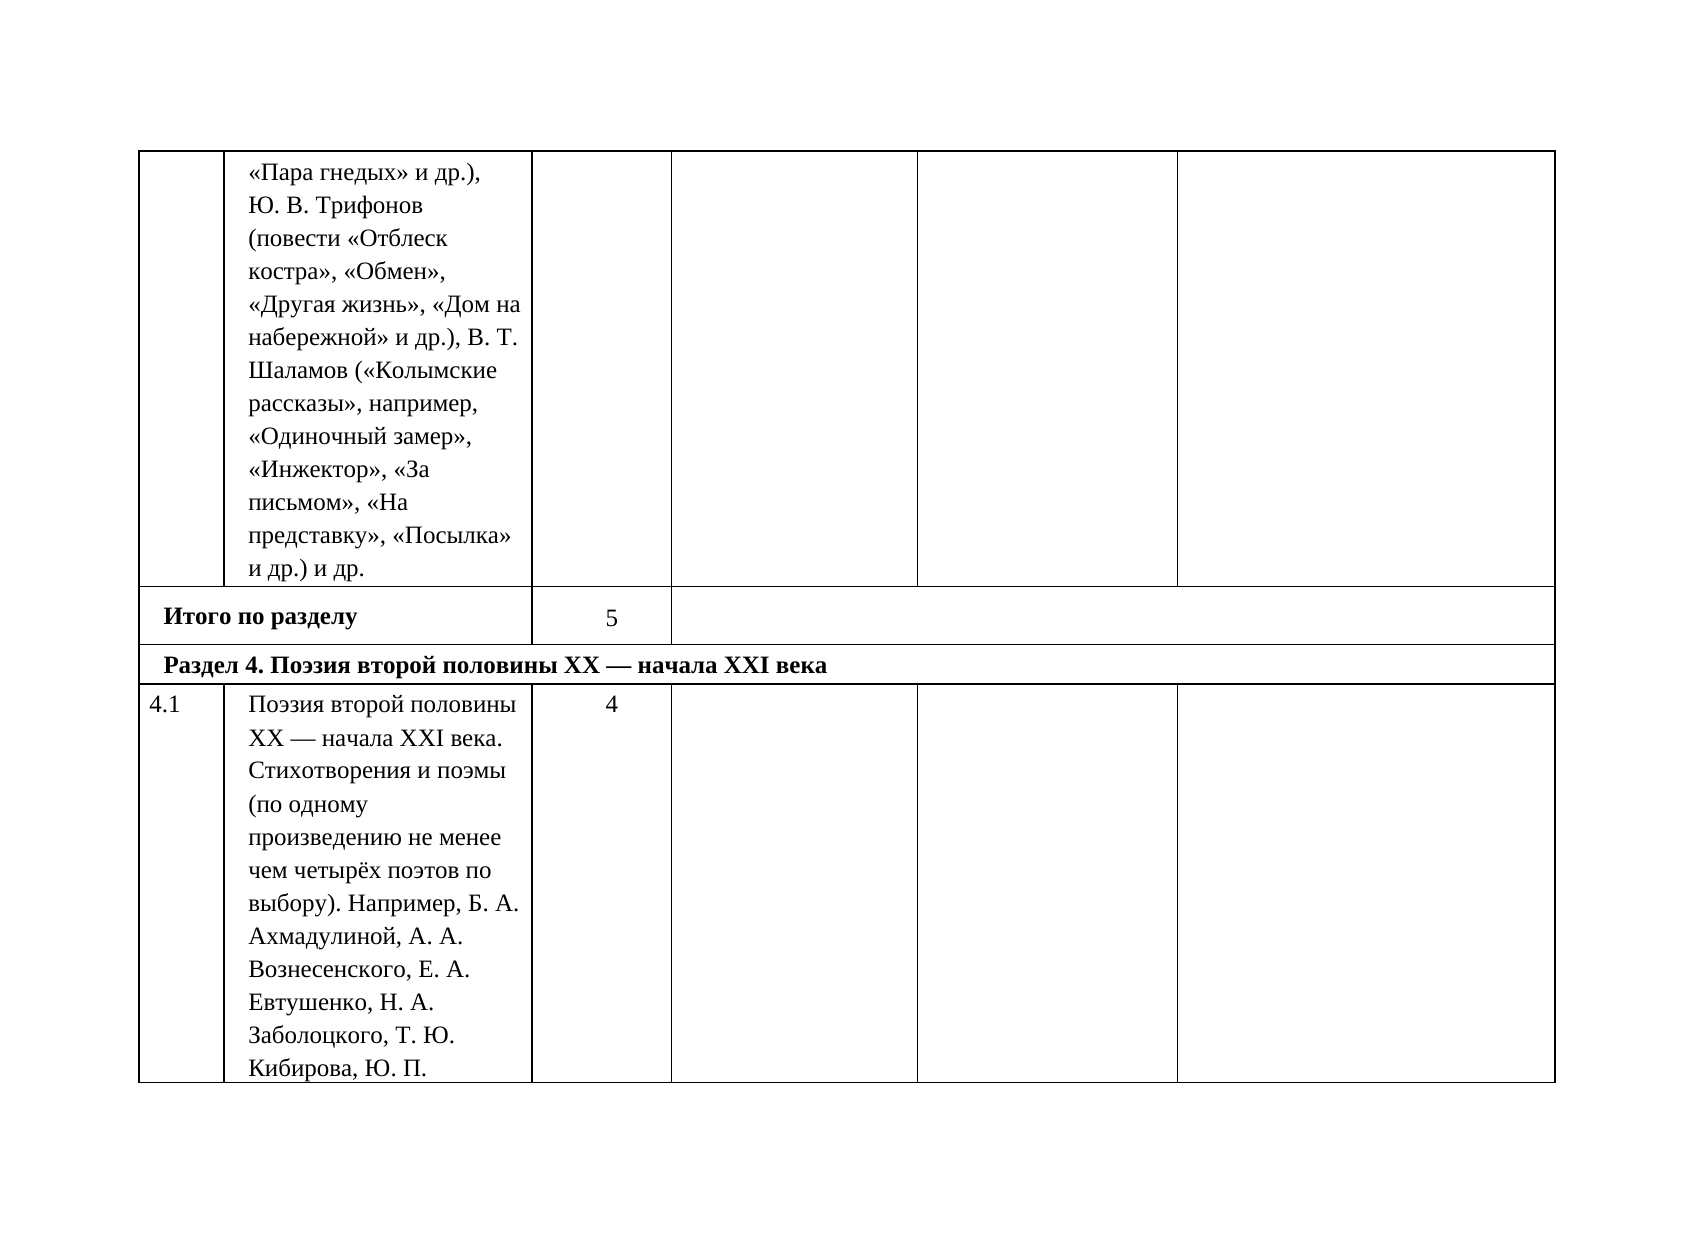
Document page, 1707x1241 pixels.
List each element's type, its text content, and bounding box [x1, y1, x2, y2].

table_cell [918, 685, 1177, 1082]
table_cell [918, 152, 1177, 586]
table_cell 4.1 [140, 685, 223, 1082]
table_cell [1178, 685, 1554, 1082]
table_cell [672, 587, 1554, 643]
table_cell [140, 152, 223, 586]
table_cell Раздел 4. Поэзия второй половины XX — начала XXI века [140, 645, 1554, 683]
table_cell «Пара гнедых» и др.), Ю. В. Трифонов (повести «Отблеск костра», «Обмен», «Другая жизнь», «Дом на набережной» и др.), В. Т. Шаламов («Колымские рассказы», например, «Одиночный замер», «Инжектор», «За письмом», «На представку», «Посылка» и др.) и др. [225, 152, 531, 586]
table_cell [672, 685, 917, 1082]
table_cell [672, 152, 917, 586]
table_cell 4 [533, 685, 671, 1082]
table_cell Итого по разделу [140, 587, 531, 643]
table_cell [1178, 152, 1554, 586]
table_cell 5 [533, 587, 671, 643]
table_cell Поэзия второй половины XX — начала XXI века. Стихотворения и поэмы (по одному произведению не менее чем четырёх поэтов по выбору). Например, Б. А. Ахмадулиной, А. А. Вознесенского, Е. А. Евтушенко, Н. А. Заболоцкого, Т. Ю. Кибирова, Ю. П. [225, 685, 531, 1082]
table_cell [533, 152, 671, 586]
